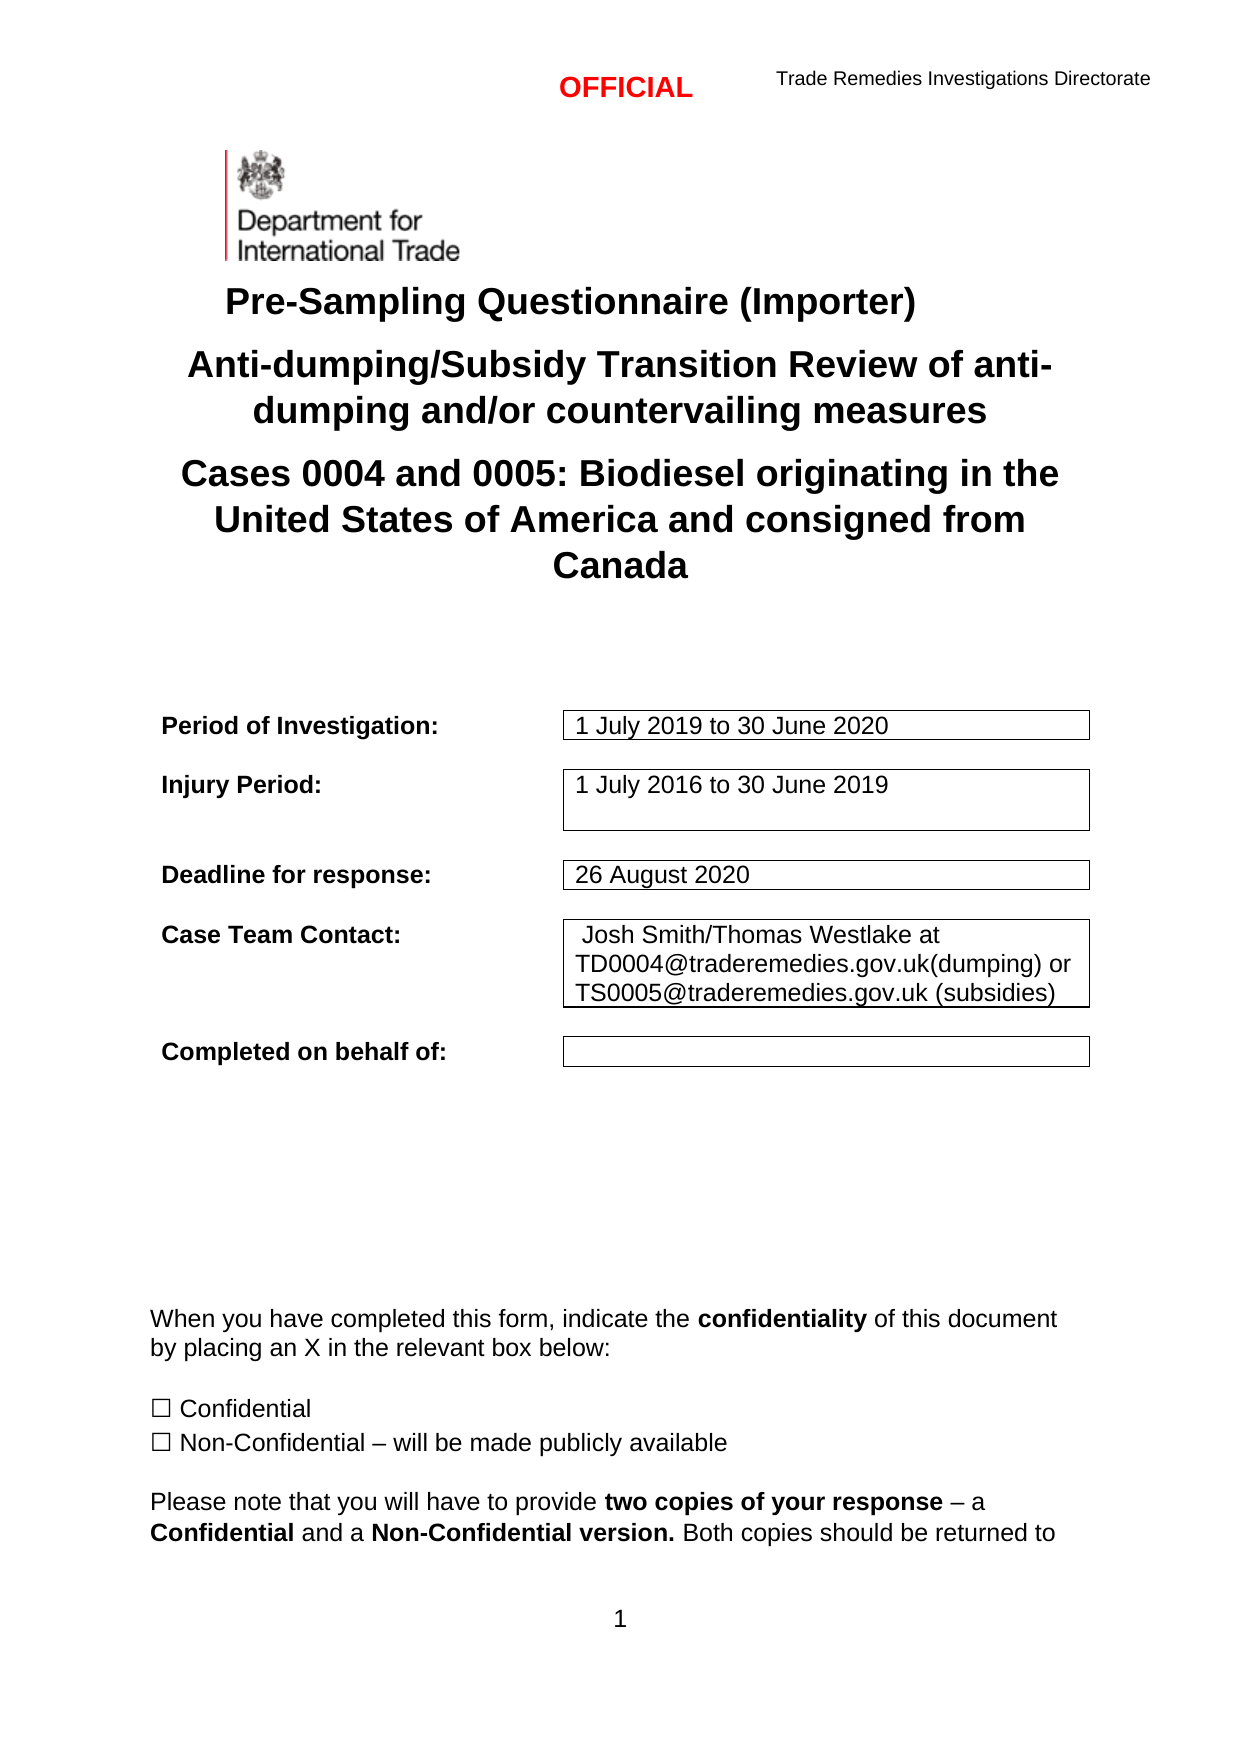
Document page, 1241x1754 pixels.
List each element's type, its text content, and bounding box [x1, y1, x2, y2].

table_cell [564, 740, 1089, 769]
table_header Period of Investigation: [150, 710, 563, 739]
table_cell [564, 831, 1089, 859]
table_cell Completed on behalf of: [150, 1036, 563, 1066]
table_cell 26 August 2020 [564, 861, 1089, 889]
table_cell Deadline for response: [150, 860, 563, 889]
text ☐ Non-Confidential – will be made publicly available [150, 1424, 1090, 1458]
table_cell [150, 739, 563, 769]
text Anti-dumping/Subsidy Transition Review of anti-dumping and/or countervailing measures [150, 342, 1090, 431]
text Cases 0004 and 0005: Biodiesel originating in the United States of America and consigned from Canada [150, 451, 1090, 586]
text Pre-Sampling Questionnaire (Importer) [150, 279, 1090, 323]
table_cell [150, 889, 563, 919]
table_cell [150, 1006, 563, 1036]
table_cell Josh Smith/Thomas Westlake at TD0004@traderemedies.gov.uk(dumping) or TS0005@traderemedies.gov.uk (subsidies) [564, 920, 1089, 1006]
table_cell [564, 1008, 1089, 1036]
text Please note that you will have to provide two copies of your response – a Confidential and a Non-Confidential version. Both copies should be returned to [150, 1487, 1090, 1547]
text ☐ Confidential [150, 1390, 1090, 1424]
text When you have completed this form, indicate the confidentiality of this document by placing an X in the relevant box below: [150, 1304, 1090, 1361]
table_cell [564, 1037, 1089, 1066]
table_cell [564, 890, 1089, 919]
table_cell 1 July 2016 to 30 June 2019 [564, 770, 1089, 830]
table_cell Case Team Contact: [150, 919, 563, 1006]
table_cell [150, 830, 563, 859]
table_header 1 July 2019 to 30 June 2020 [564, 711, 1089, 739]
table_cell Injury Period: [150, 769, 563, 830]
